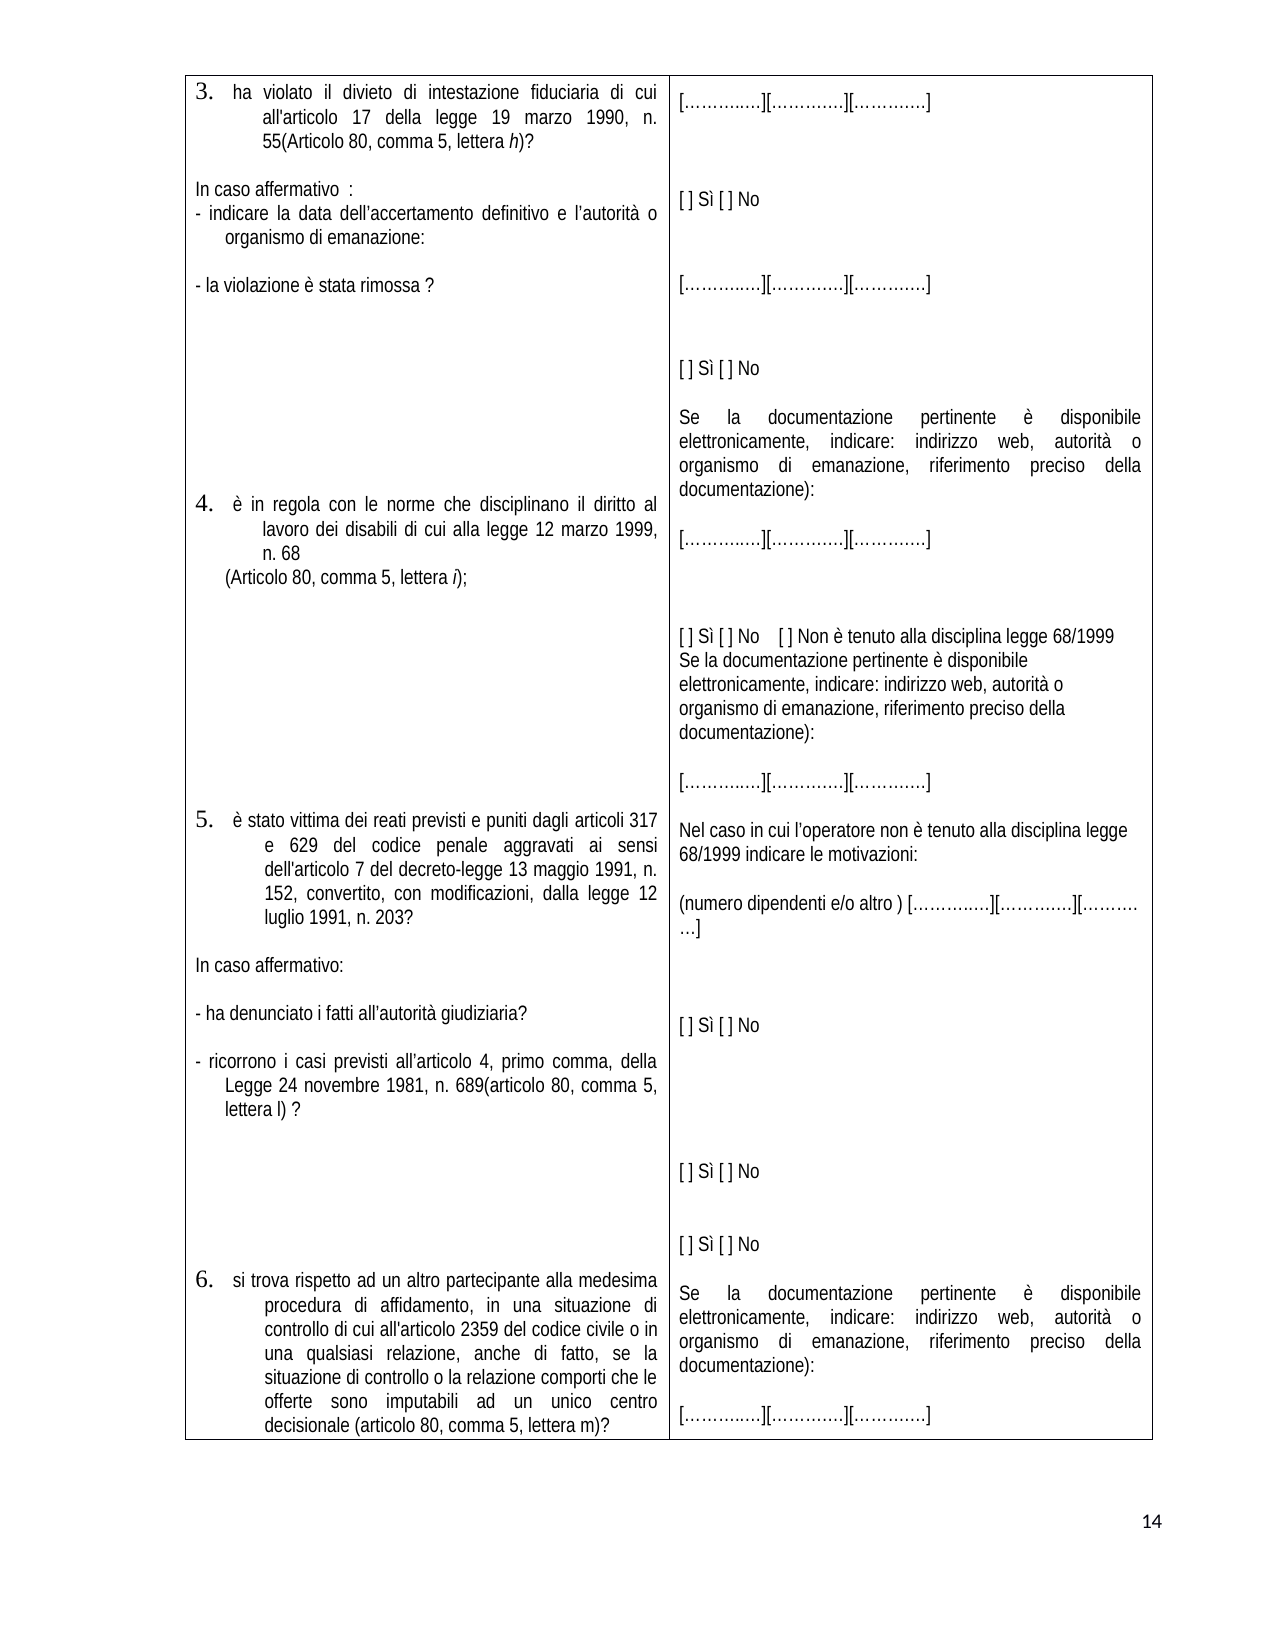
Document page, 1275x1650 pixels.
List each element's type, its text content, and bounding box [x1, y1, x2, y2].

table_cell L’operatore economico si trova in una delle seguenti situazioni ? è stato soggetto alla sanzione interdittiva di cui all'articolo 9, comma 2, lettera c) del decreto legislativo 8 giugno 2001, n. 231 o ad altra sanzione che comporta il divieto di contrarre con la pubblica amministrazione, compresi i provvedimenti interdittivi di cui all'articolo 14 del decreto legislativo 9 aprile 2008, n. 81 (Articolo 80, comma 5, lettera f); è iscritto nel casellario informatico tenuto dall'Osservatorio dell'ANAC per aver presentato false dichiarazioni o falsa documentazione ai fini del rilascio dell'attestazione di qualificazione, per il periodo durante il quale perdura l'iscrizione (Articolo 80, comma 5, lettera g); ha violato il divieto di intestazione fiduciaria di cui all'articolo 17 della legge 19 marzo 1990, n. 55(Articolo 80, comma 5, lettera h)? In caso affermativo : - indicare la data dell’accertamento definitivo e l’autorità o organismo di emanazione: - la violazione è stata rimossa ? è in regola con le norme che disciplinano il diritto al lavoro dei disabili di cui alla legge 12 marzo 1999, n. 68 (Articolo 80, comma 5, lettera i); è stato vittima dei reati previsti e puniti dagli articoli 317 e 629 del codice penale aggravati ai sensi dell'articolo 7 del decreto-legge 13 maggio 1991, n. 152, convertito, con modificazioni, dalla legge 12 luglio 1991, n. 203? In caso affermativo: - ha denunciato i fatti all’autorità giudiziaria? - ricorrono i casi previsti all’articolo 4, primo comma, della Legge 24 novembre 1981, n. 689(articolo 80, comma 5, lettera l) ? si trova rispetto ad un altro partecipante alla medesima procedura di affidamento, in una situazione di controllo di cui all'articolo 2359 del codice civile o in una qualsiasi relazione, anche di fatto, se la situazione di controllo o la relazione comporti che le offerte sono imputabili ad un unico centro decisionale (articolo 80, comma 5, lettera m)? [186, 76, 669, 1438]
table_cell [………..…][……….…][……….…] [ ] Sì [ ] No [………..…][……….…][……….…] [ ] Sì [ ] No Se la documentazione pertinente è disponibile elettronicamente, indicare: indirizzo web, autorità o organismo di emanazione, riferimento preciso della documentazione): [………..…][……….…][……….…] [ ] Sì [ ] No [ ] Non è tenuto alla disciplina legge 68/1999 Se la documentazione pertinente è disponibile elettronicamente, indicare: indirizzo web, autorità o organismo di emanazione, riferimento preciso della documentazione): [………..…][……….…][……….…] Nel caso in cui l’operatore non è tenuto alla disciplina legge 68/1999 indicare le motivazioni: (numero dipendenti e/o altro ) [………..…][……….…][……….…] [ ] Sì [ ] No [ ] Sì [ ] No [ ] Sì [ ] No Se la documentazione pertinente è disponibile elettronicamente, indicare: indirizzo web, autorità o organismo di emanazione, riferimento preciso della documentazione): [………..…][……….…][……….…] [670, 76, 1152, 1438]
